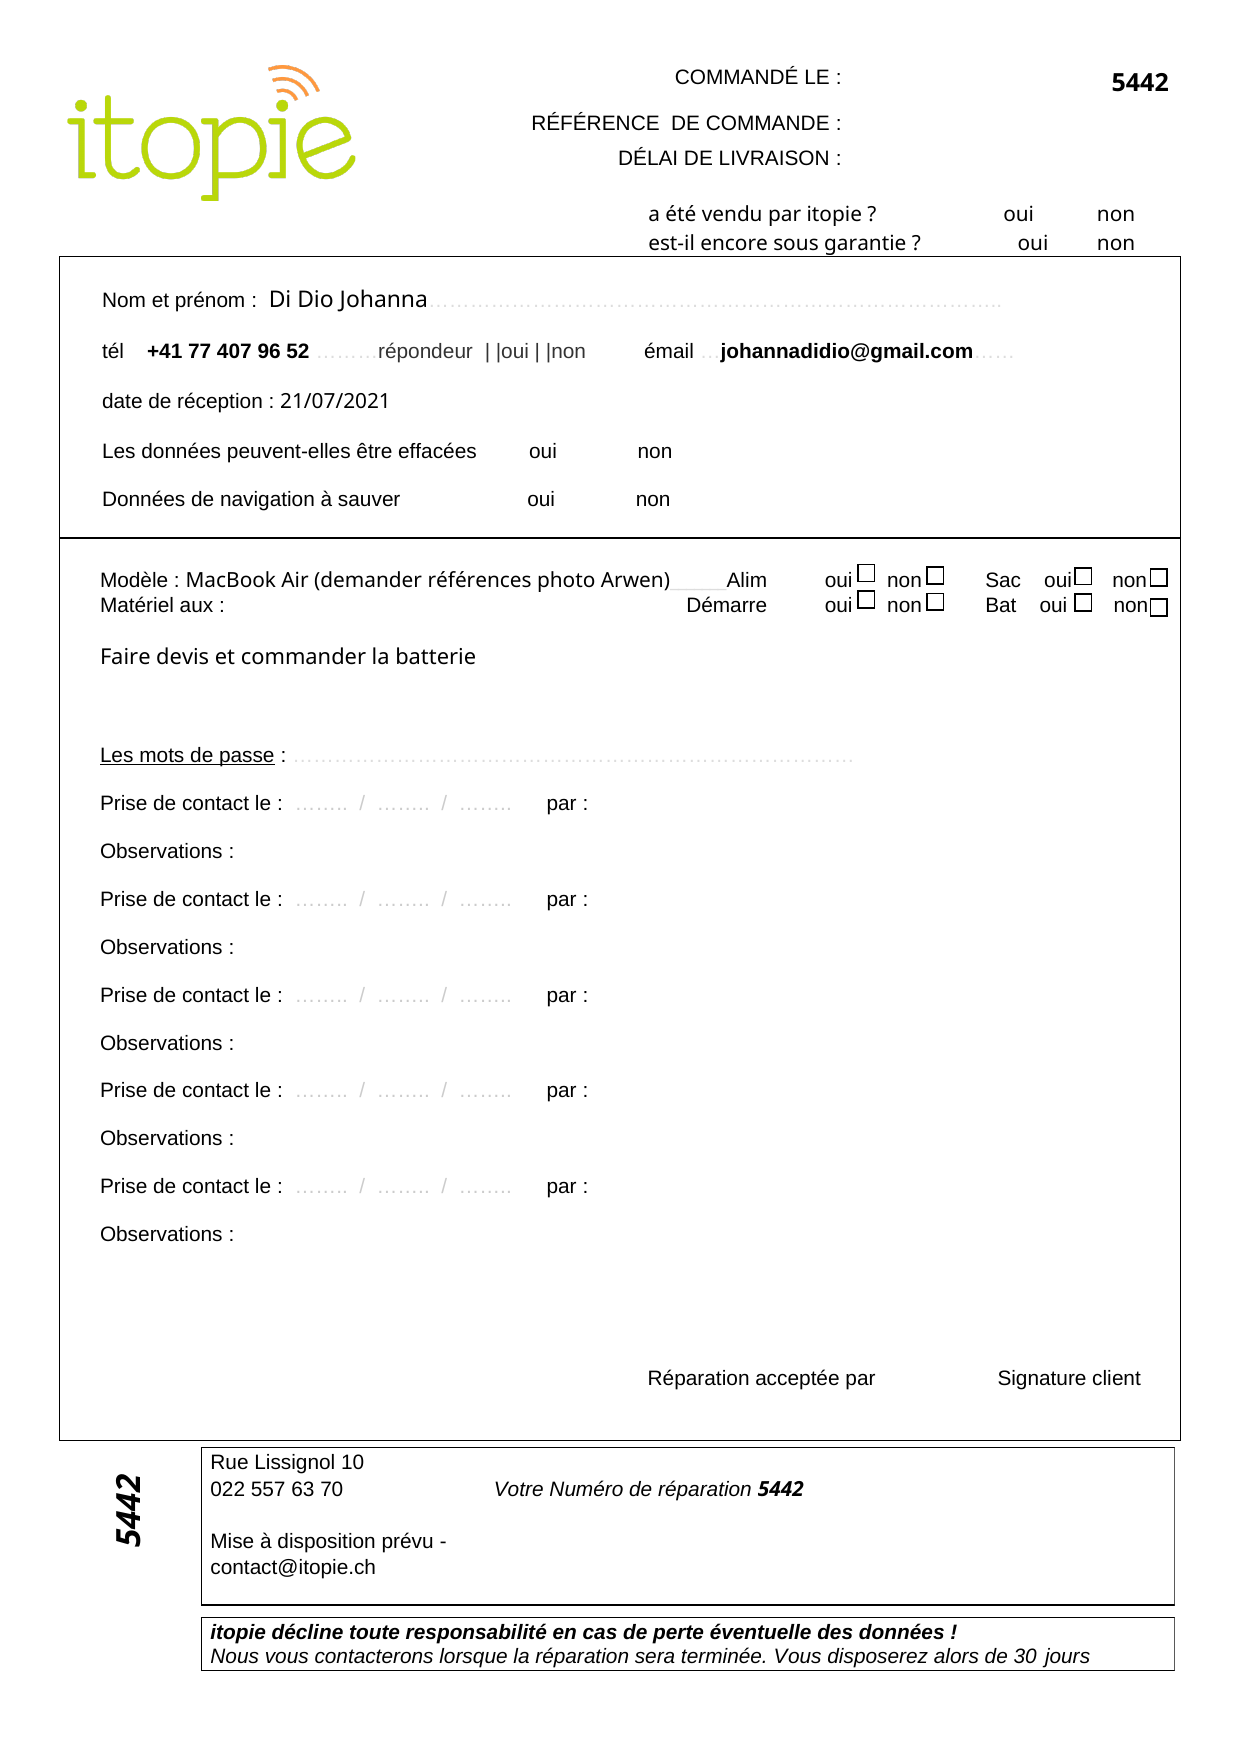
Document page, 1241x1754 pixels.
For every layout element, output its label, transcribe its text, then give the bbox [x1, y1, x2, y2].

text Modèle : MacBook Air (demander références photo Arwen) Alim oui non Sac oui non [60, 562, 856, 590]
text Prise de contact le : …….. / …….. / …….. par : [60, 883, 1180, 911]
text a été vendu par itopie ? oui non [59, 199, 1181, 228]
text Observations : [60, 836, 1180, 863]
table_header Rue Lissignol 10 022 557 63 70 Votre Numéro de réparation 5442 Mise à disposition prévu - contact@itopie.ch [195, 1441, 1180, 1611]
table_cell [847, 140, 1180, 175]
table_cell RÉFÉRENCE DE COMMANDE : [490, 105, 847, 140]
text Observations : [60, 1027, 1180, 1054]
table_header 5442 [847, 59, 1180, 104]
text Faire devis et commander la batterie [60, 638, 1180, 671]
text Prise de contact le : …….. / …….. / …….. par : [60, 979, 1180, 1006]
text Observations : [60, 1219, 1180, 1246]
text Les données peuvent-elles être effacées oui non [60, 436, 1180, 463]
text Réparation acceptée par Signature client [60, 1363, 1180, 1390]
text Nom et prénom : Di Dio Johanna……………………………………………………………………….. [60, 280, 1180, 314]
table_header 5442 [59, 1441, 195, 1677]
picture [67, 65, 356, 201]
text Matériel aux : Démarre oui non Bat oui non [60, 590, 1180, 617]
text Modèle : MacBook Air (demander références photo Arwen) Alim oui non Sac oui non [948, 562, 1180, 590]
table_cell DÉLAI DE LIVRAISON : [490, 140, 847, 175]
text date de réception : 21/07/2021 [60, 383, 1180, 415]
text Observations : [60, 931, 1180, 958]
table_header COMMANDÉ LE : [490, 59, 847, 104]
text tél +41 77 407 96 52 ………répondeur | |oui | |non émail …johannadidio@gmail.com…… [60, 335, 1180, 362]
text Observations : [60, 1123, 1180, 1150]
text Les mots de passe : ……………………………………………………………………… [60, 740, 1180, 767]
text Prise de contact le : …….. / …….. / …….. par : [60, 1075, 1180, 1102]
text est-il encore sous garantie ? oui non [59, 228, 1181, 256]
table_cell [847, 105, 1180, 140]
text Données de navigation à sauver oui non [60, 484, 1180, 511]
text Prise de contact le : …….. / …….. / …….. par : [60, 1171, 1180, 1198]
table_cell itopie décline toute responsabilité en cas de perte éventuelle des données ! Nous vous contacterons lorsque la réparation sera terminée. Vous disposerez alors de 30 jours [195, 1611, 1180, 1677]
text Prise de contact le : …….. / …….. / …….. par : [60, 788, 1180, 815]
